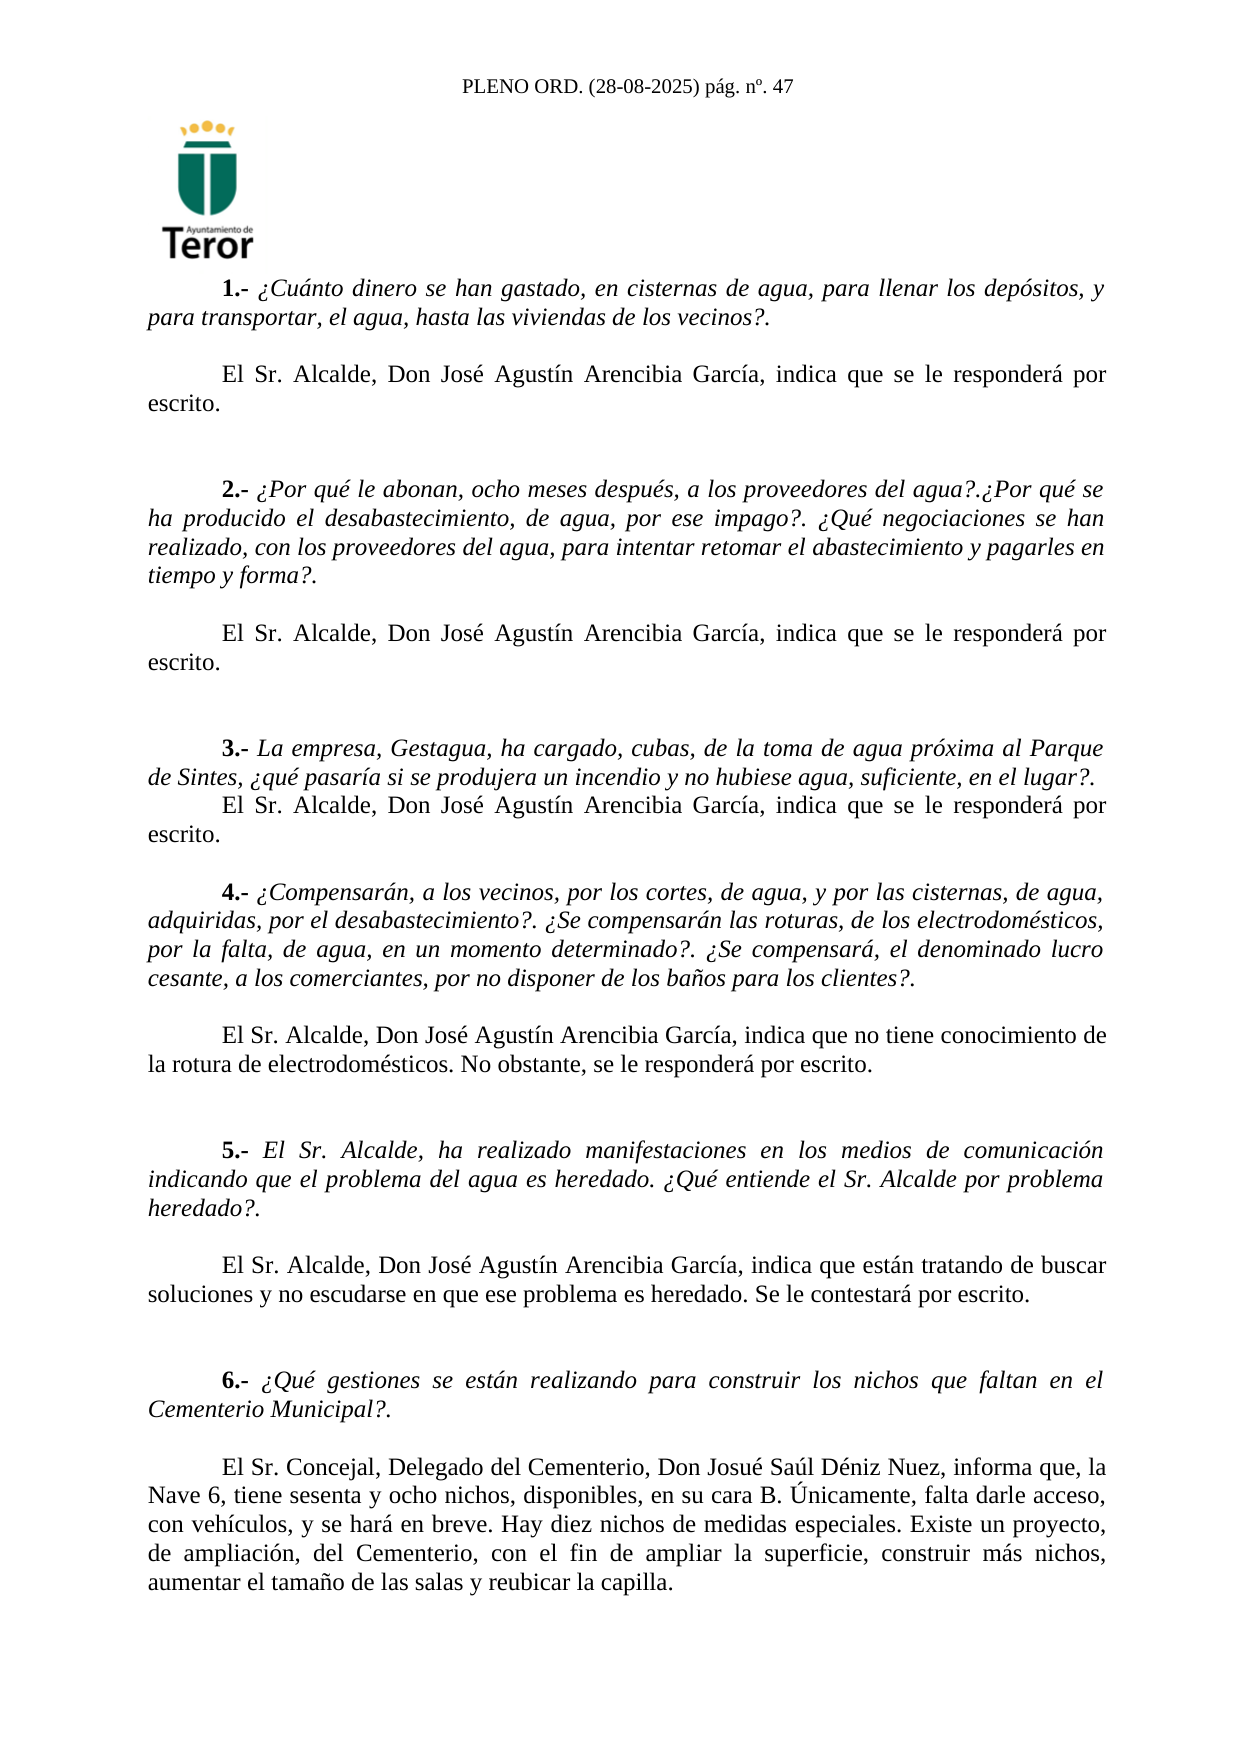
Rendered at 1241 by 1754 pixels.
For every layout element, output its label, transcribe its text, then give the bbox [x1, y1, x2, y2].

text 3.- La empresa, Gestagua, ha cargado, cubas, de la toma de agua próxima al Parque de Sintes, ¿qué pasaría si se produjera un incendio y no hubiese agua, suficiente, en el lugar?. [148, 733, 1107, 791]
text El Sr. Alcalde, Don José Agustín Arencibia García, indica que se le responderá por escrito. [148, 359, 1107, 417]
text El Sr. Alcalde, Don José Agustín Arencibia García, indica que se le responderá por escrito. [148, 791, 1107, 848]
text 5.- El Sr. Alcalde, ha realizado manifestaciones en los medios de comunicación indicando que el problema del agua es heredado. ¿Qué entiende el Sr. Alcalde por problema heredado?. [148, 1136, 1107, 1222]
text El Sr. Alcalde, Don José Agustín Arencibia García, indica que se le responderá por escrito. [148, 618, 1107, 676]
text 2.- ¿Por qué le abonan, ocho meses después, a los proveedores del agua?.¿Por qué se ha producido el desabastecimiento, de agua, por ese impago?. ¿Qué negociaciones se han realizado, con los proveedores del agua, para intentar retomar el abastecimiento y pagarles en tiempo y forma?. [148, 474, 1107, 589]
text 6.- ¿Qué gestiones se están realizando para construir los nichos que faltan en el Cementerio Municipal?. [148, 1366, 1107, 1423]
text El Sr. Alcalde, Don José Agustín Arencibia García, indica que no tiene conocimiento de la rotura de electrodomésticos. No obstante, se le responderá por escrito. [148, 1021, 1107, 1078]
text El Sr. Alcalde, Don José Agustín Arencibia García, indica que están tratando de buscar soluciones y no escudarse en que ese problema es heredado. Se le contestará por escrito. [148, 1251, 1107, 1308]
text 4.- ¿Compensarán, a los vecinos, por los cortes, de agua, y por las cisternas, de agua, adquiridas, por el desabastecimiento?. ¿Se compensarán las roturas, de los electrodomésticos, por la falta, de agua, en un momento determinado?. ¿Se compensará, el denominado lucro cesante, a los comerciantes, por no disponer de los baños para los clientes?. [148, 877, 1107, 992]
text 1.- ¿Cuánto dinero se han gastado, en cisternas de agua, para llenar los depósitos, y para transportar, el agua, hasta las viviendas de los vecinos?. [148, 273, 1107, 331]
text El Sr. Concejal, Delegado del Cementerio, Don Josué Saúl Déniz Nuez, informa que, la Nave 6, tiene sesenta y ocho nichos, disponibles, en su cara B. Únicamente, falta darle acceso, con vehículos, y se hará en breve. Hay diez nichos de medidas especiales. Existe un proyecto, de ampliación, del Cementerio, con el fin de ampliar la superficie, construir más nichos, aumentar el tamaño de las salas y reubicar la capilla. [148, 1452, 1107, 1596]
